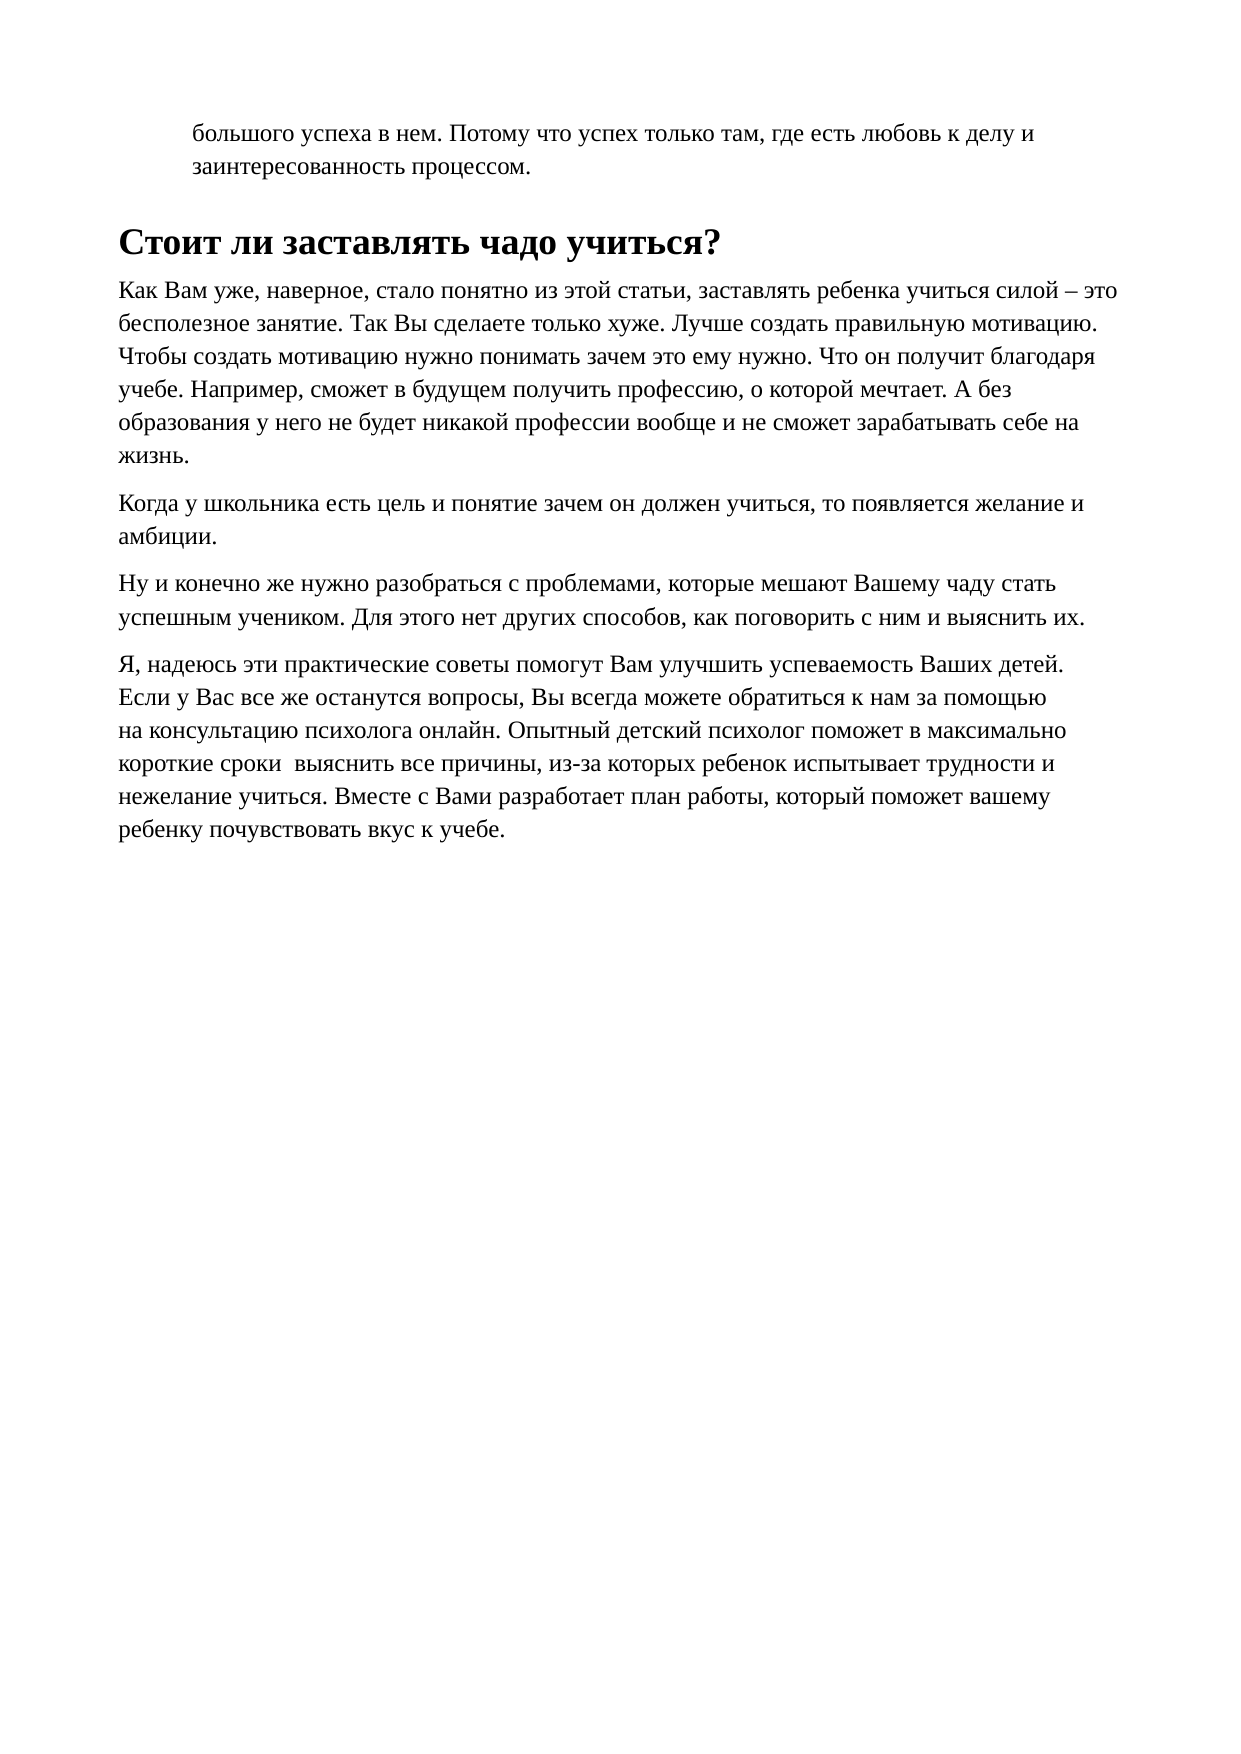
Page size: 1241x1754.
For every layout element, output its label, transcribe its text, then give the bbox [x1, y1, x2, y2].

subtitle Стоит ли заставлять чадо учиться? [118, 219, 1122, 263]
text Когда у школьника есть цель и понятие зачем он должен учиться, то появляется желание и амбиции. [118, 488, 1122, 550]
text Ну и конечно же нужно разобраться с проблемами, которые мешают Вашему чаду стать успешным учеником. Для этого нет других способов, как поговорить с ним и выяснить их. [118, 568, 1122, 630]
text Как Вам уже, наверное, стало понятно из этой статьи, заставлять ребенка учиться силой – это бесполезное занятие. Так Вы сделаете только хуже. Лучше создать правильную мотивацию. Чтобы создать мотивацию нужно понимать зачем это ему нужно. Что он получит благодаря учебе. Например, сможет в будущем получить профессию, о которой мечтает. А без образования у него не будет никакой профессии вообще и не сможет зарабатывать себе на жизнь. [118, 275, 1122, 469]
list большого успеха в нем. Потому что успех только там, где есть любовь к делу и заинтересованность процессом. [162, 118, 1122, 180]
text Я, надеюсь эти практические советы помогут Вам улучшить успеваемость Ваших детей. Если у Вас все же останутся вопросы, Вы всегда можете обратиться к нам за помощью на консультацию психолога онлайн. Опытный детский психолог поможет в максимально короткие сроки выяснить все причины, из-за которых ребенок испытывает трудности и нежелание учиться. Вместе с Вами разработает план работы, который поможет вашему ребенку почувствовать вкус к учебе. [118, 649, 1122, 843]
